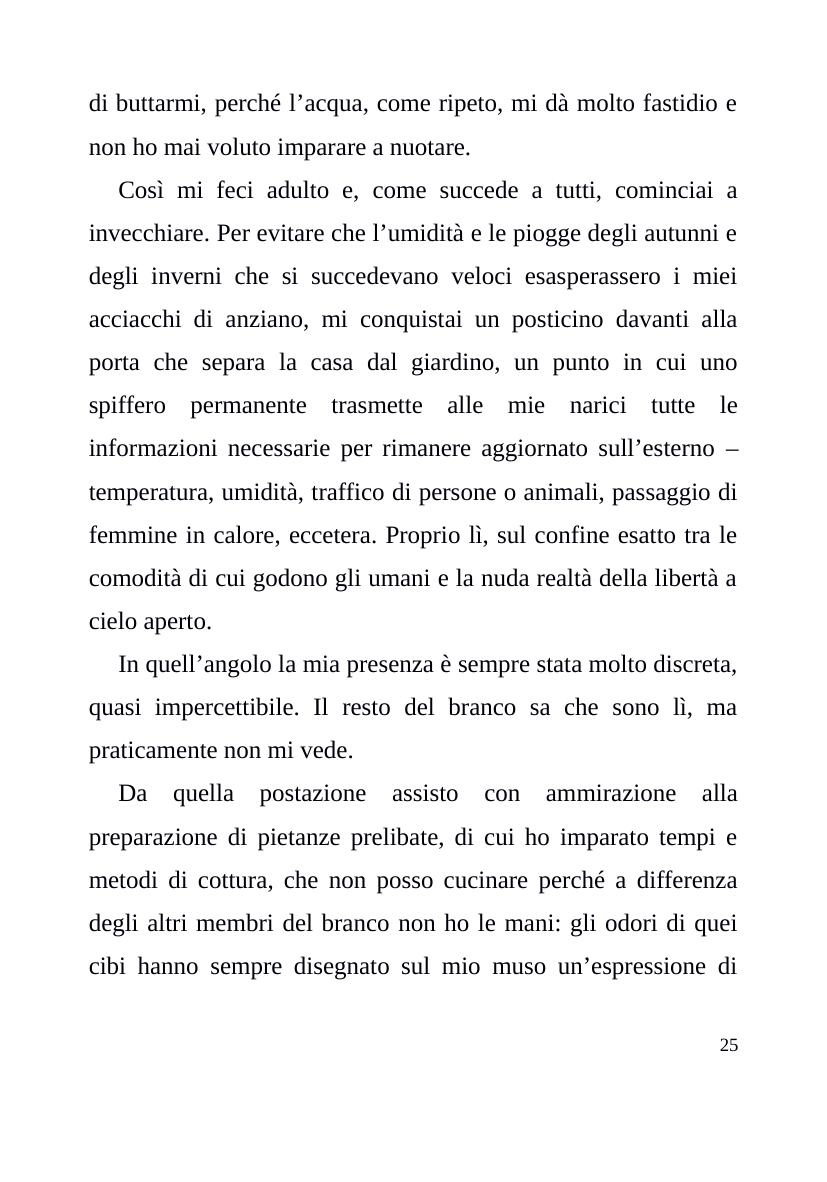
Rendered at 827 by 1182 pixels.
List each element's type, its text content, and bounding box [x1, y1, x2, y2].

text In quell’angolo la mia presenza è sempre stata molto discreta, quasi impercettibile. Il resto del branco sa che sono lì, ma praticamente non mi vede. [88, 649, 738, 764]
text Così mi feci adulto e, come succede a tutti, cominciai a invecchiare. Per evitare che l’umidità e le piogge degli autunni e degli inverni che si succedevano veloci esasperassero i miei acciacchi di anziano, mi conquistai un posticino davanti alla porta che separa la casa dal giardino, un punto in cui uno spiffero permanente trasmette alle mie narici tutte le informazioni necessarie per rimanere aggiornato sull’esterno – temperatura, umidità, traffico di persone o animali, passaggio di femmine in calore, eccetera. Proprio lì, sul confine esatto tra le comodità di cui godono gli umani e la nuda realtà della libertà a cielo aperto. [88, 175, 738, 635]
text di buttarmi, perché l’acqua, come ripeto, mi dà molto fastidio e non ho mai voluto imparare a nuotare. [88, 88, 738, 160]
text Da quella postazione assisto con ammirazione alla preparazione di pietanze prelibate, di cui ho imparato tempi e metodi di cottura, che non posso cucinare perché a differenza degli altri membri del branco non ho le mani: gli odori di quei cibi hanno sempre disegnato sul mio muso un’espressione di [88, 778, 738, 980]
